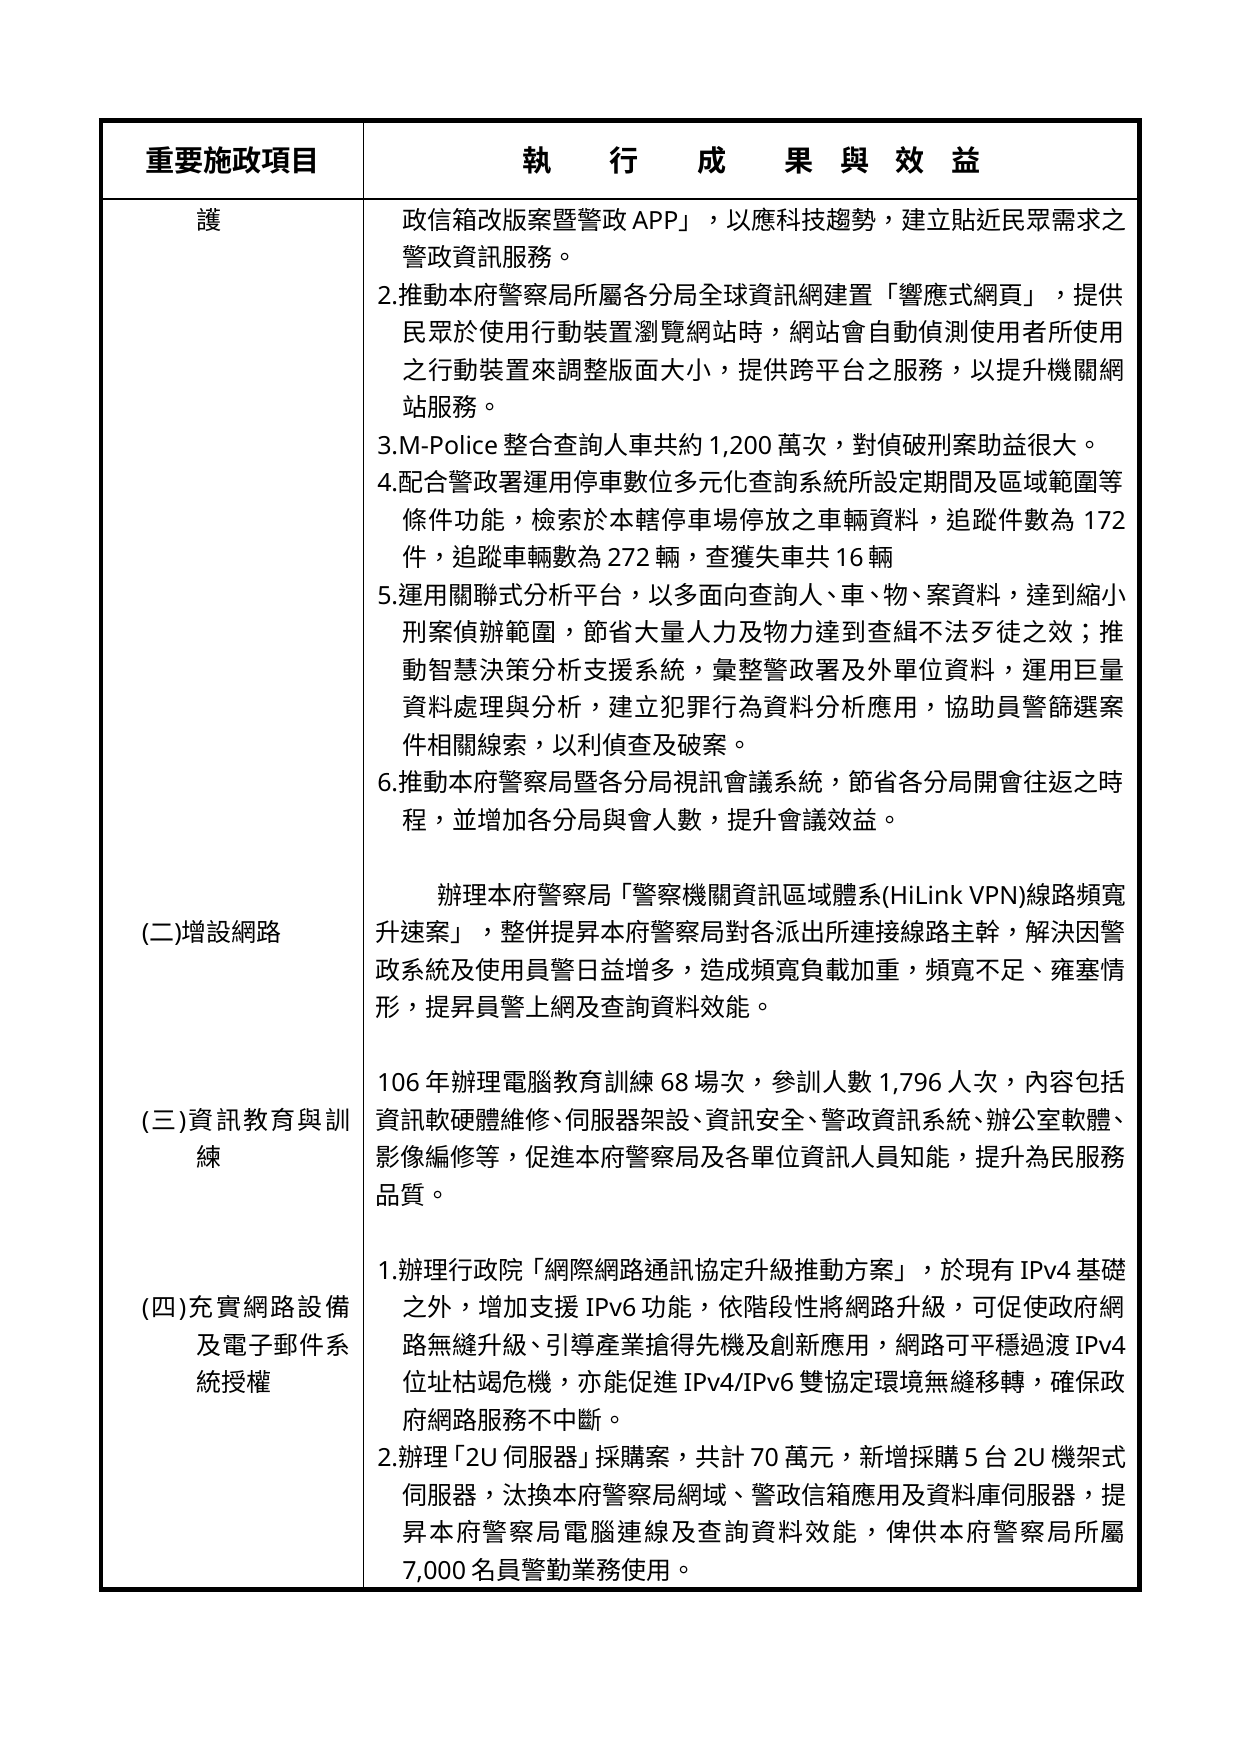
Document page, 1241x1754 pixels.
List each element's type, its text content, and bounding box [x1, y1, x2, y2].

table_header 重要施政項目 [103, 123, 363, 198]
table_header 執 行 成 果 與 效 益 [364, 123, 1137, 198]
table_cell 政信箱改版案暨警政APP」，以應科技趨勢，建立貼近民眾需求之警政資訊服務。 2.推動本府警察局所屬各分局全球資訊網建置「響應式網頁」，提供民眾於使用行動裝置瀏覽網站時，網站會自動偵測使用者所使用之行動裝置來調整版面大小，提供跨平台之服務，以提升機關網站服務。 3.M-Police整合查詢人車共約1,200萬次，對偵破刑案助益很大。 4.配合警政署運用停車數位多元化查詢系統所設定期間及區域範圍等條件功能，檢索於本轄停車場停放之車輛資料，追蹤件數為172件，追蹤車輛數為272輛，查獲失車共16輛 5.運用關聯式分析平台，以多面向查詢人、車、物、案資料，達到縮小刑案偵辦範圍，節省大量人力及物力達到查緝不法歹徒之效；推動智慧決策分析支援系統，彙整警政署及外單位資料，運用巨量資料處理與分析，建立犯罪行為資料分析應用，協助員警篩選案件相關線索，以利偵查及破案。 6.推動本府警察局暨各分局視訊會議系統，節省各分局開會往返之時程，並增加各分局與會人數，提升會議效益。 辦理本府警察局「警察機關資訊區域體系(HiLink VPN)線路頻寬升速案」，整併提昇本府警察局對各派出所連接線路主幹，解決因警政系統及使用員警日益增多，造成頻寬負載加重，頻寬不足、雍塞情形，提昇員警上網及查詢資料效能。 106年辦理電腦教育訓練68場次，參訓人數1,796人次，內容包括資訊軟硬體維修、伺服器架設、資訊安全、警政資訊系統、辦公室軟體、影像編修等，促進本府警察局及各單位資訊人員知能，提升為民服務品質。 1.辦理行政院「網際網路通訊協定升級推動方案」，於現有IPv4基礎之外，增加支援IPv6功能，依階段性將網路升級，可促使政府網路無縫升級、引導產業搶得先機及創新應用，網路可平穩過渡IPv4位址枯竭危機，亦能促進IPv4/IPv6雙協定環境無縫移轉，確保政府網路服務不中斷。 2.辦理「2U伺服器」採購案，共計70萬元，新增採購5台2U機架式伺服器，汰換本府警察局網域、警政信箱應用及資料庫伺服器，提昇本府警察局電腦連線及查詢資料效能，俾供本府警察局所屬7,000名員警勤業務使用。 [364, 200, 1137, 1587]
table_cell 護 (二)增設網路 (三)資訊教育與訓練 (四)充實網路設備及電子郵件系統授權 [103, 200, 363, 1587]
